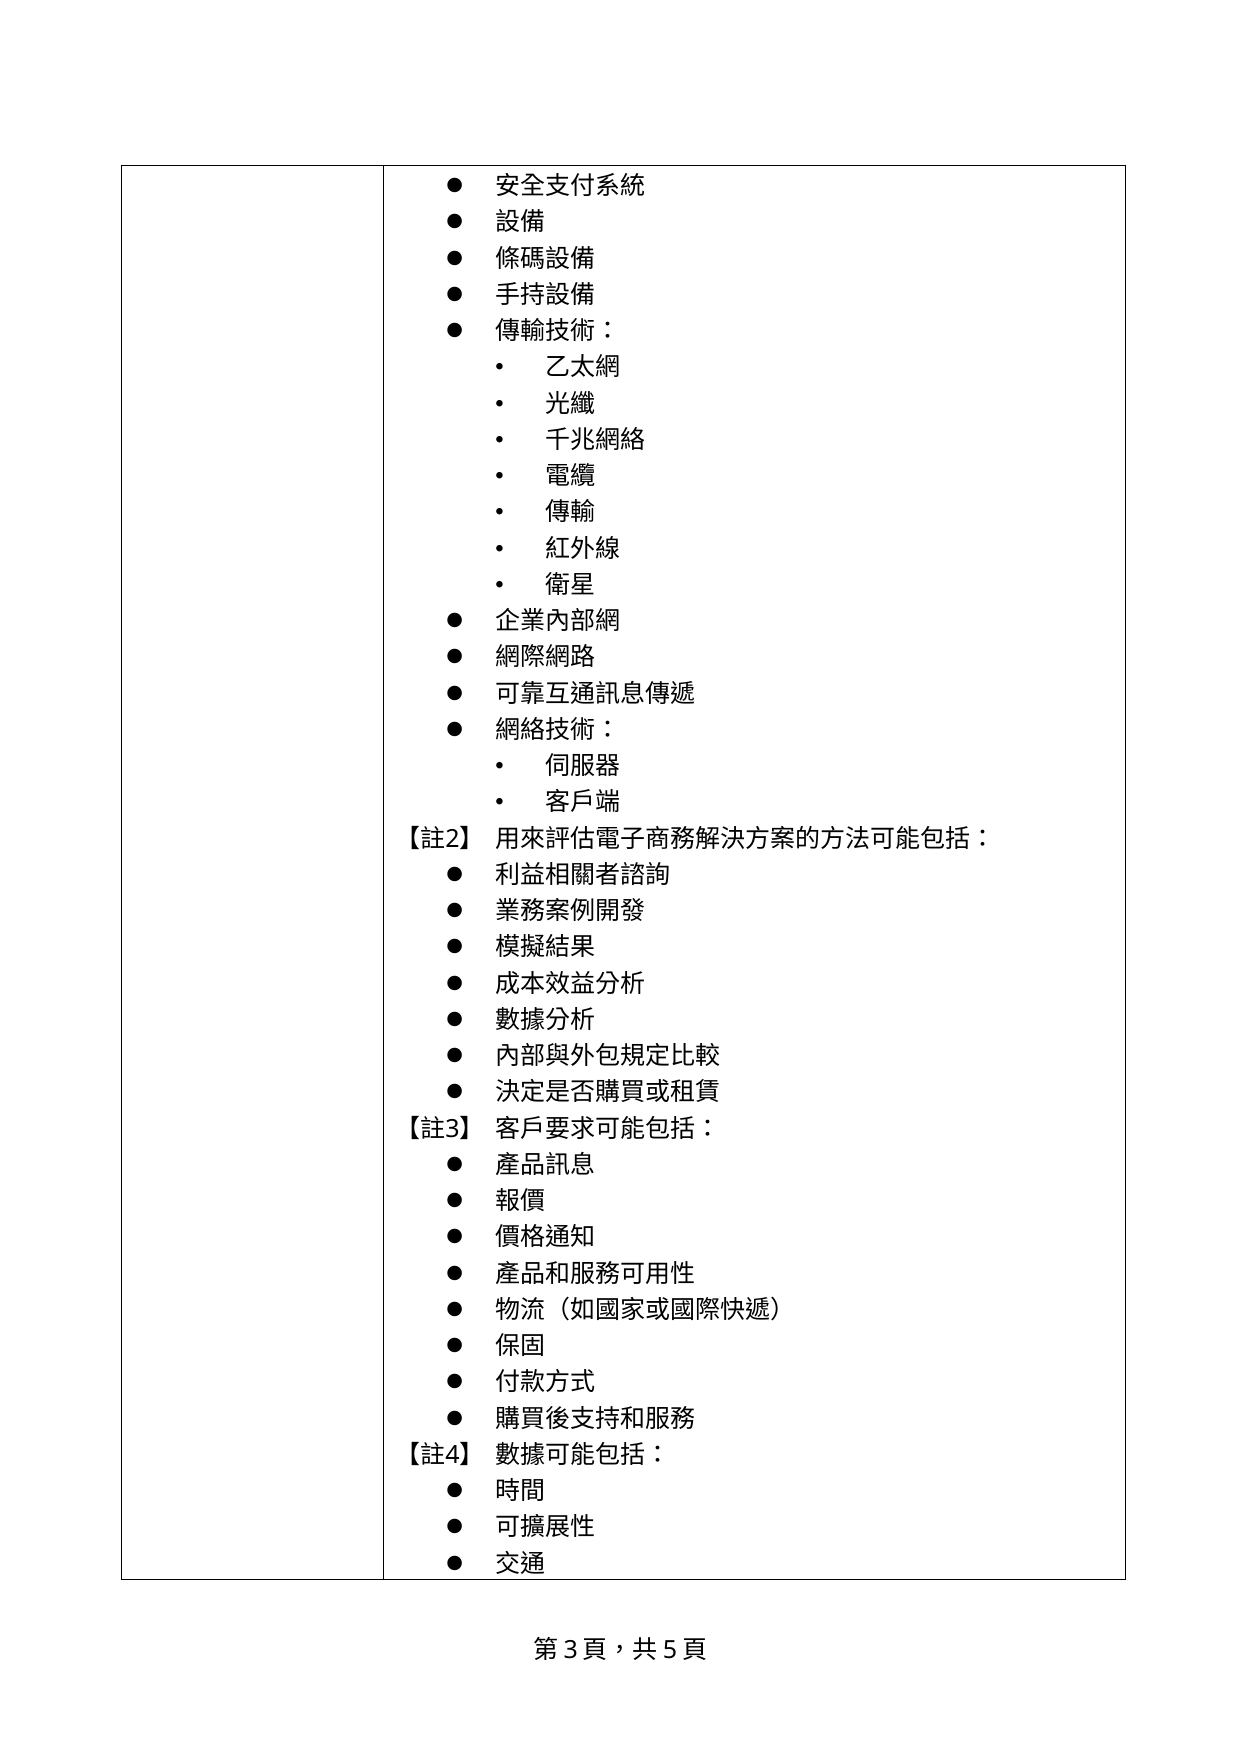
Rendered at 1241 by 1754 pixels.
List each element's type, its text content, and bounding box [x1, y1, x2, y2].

table_cell [122, 166, 383, 1579]
table_cell 技術可能包括： 電子數據交換（EDI） 安全支付系統 設備 條碼設備 手持設備 傳輸技術： 乙太網 光纖 千兆網絡 電纜 傳輸 紅外線 衛星 企業內部網 網際網路 可靠互通訊息傳遞 網絡技術： 伺服器 客戶端 用來評估電子商務解決方案的方法可能包括： 利益相關者諮詢 業務案例開發 模擬結果 成本效益分析 數據分析 內部與外包規定比較 決定是否購買或租賃 客戶要求可能包括： 產品訊息 報價 價格通知 產品和服務可用性 物流（如國家或國際快遞） 保固 付款方式 購買後支持和服務 數據可能包括： 時間 可擴展性 交通 安全 客戶統計 客戶信心 客戶期望 語言可以包括： HTML XTML Java PERL 系統和流程根據不同： 系統配置 業務 軟體和硬體 軟體設置 手動和電子加工要求 數據類型 業務和客戶結果根據不同： 產品範圍，線路，或類別性能要求 目標，例如： 價錢 利潤 品牌佔有率 市場分額 網路存在可能包括： 網站 廣告條幅 參考鏈接 產品銷售和市場營銷 客戶可以包括： 新的或重複接觸 內部和外部聯繫人 客戶常規或特殊要求 不同社會，文化和種族背景，並具有不同的生理和心理能力狀態的人 國內或國際客戶 安全性和保密可能包括： 數字加密技術，公鑰密碼原則 加密標準（例如政府安全政策、國際標準） 數字簽名，認證 病毒防護 安全通信 入侵檢測和對策：密碼攻擊，病毒檢測和清除 複製和偽造檢測：浮水印 隱私和匿名協議：第三方訂單或購買 [384, 166, 1125, 1579]
